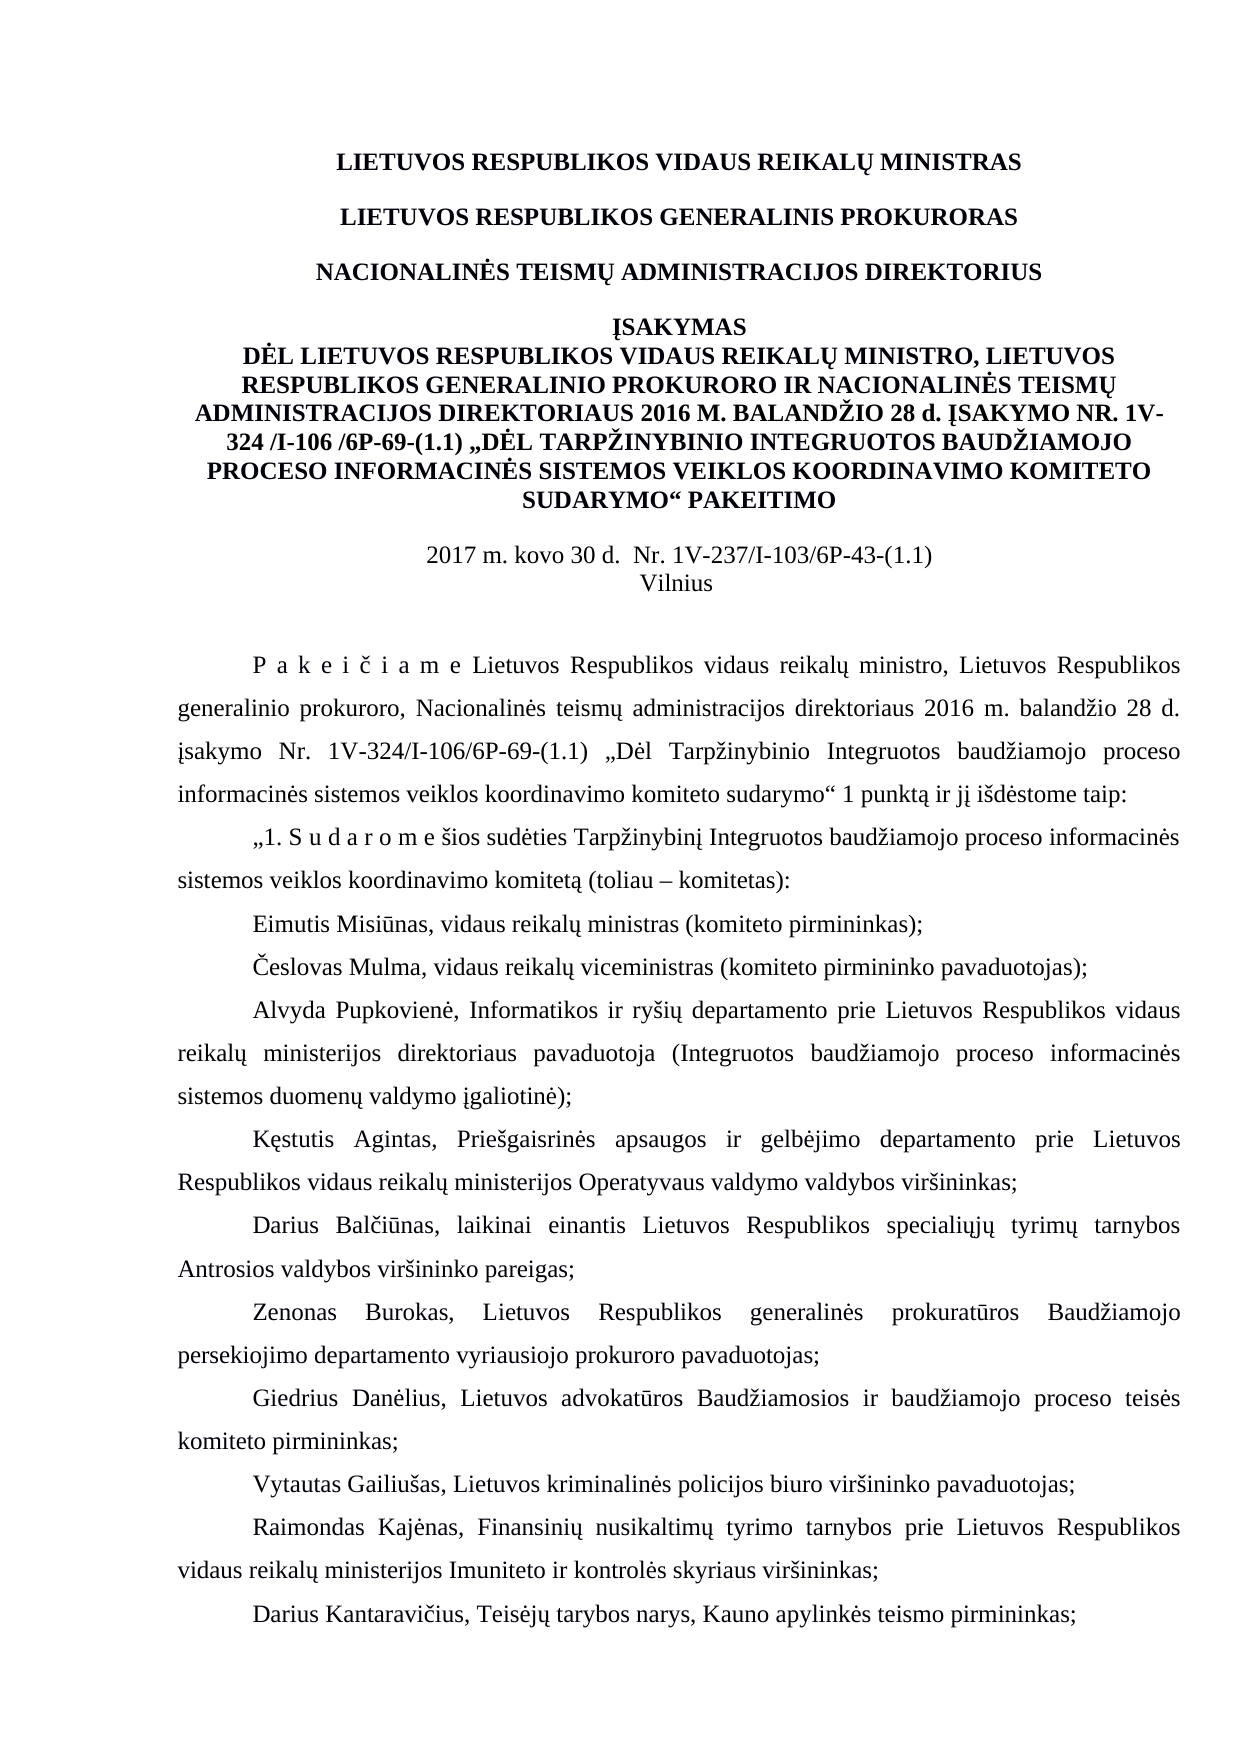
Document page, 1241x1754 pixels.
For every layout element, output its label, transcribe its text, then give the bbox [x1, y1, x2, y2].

text Darius Kantaravičius, Teisėjų tarybos narys, Kauno apylinkės teismo pirmininkas; [177, 1599, 1181, 1627]
text Eimutis Misiūnas, vidaus reikalų ministras (komiteto pirmininkas); [177, 909, 1181, 937]
text Zenonas Burokas, Lietuvos Respublikos generalinės prokuratūros Baudžiamojo persekiojimo departamento vyriausiojo prokuroro pavaduotojas; [177, 1297, 1181, 1369]
text Česlovas Mulma, vidaus reikalų viceministras (komiteto pirmininko pavaduotojas); [177, 952, 1181, 981]
text Darius Balčiūnas, laikinai einantis Lietuvos Respublikos specialiųjų tyrimų tarnybos Antrosios valdybos viršininko pareigas; [177, 1211, 1181, 1282]
text P a k e i č i a m e Lietuvos Respublikos vidaus reikalų ministro, Lietuvos Respublikos generalinio prokuroro, Nacionalinės teismų administracijos direktoriaus 2016 m. balandžio 28 d. įsakymo Nr. 1V-324/I-106/6P-69-(1.1) „Dėl Tarpžinybinio Integruotos baudžiamojo proceso informacinės sistemos veiklos koordinavimo komiteto sudarymo“ 1 punktą ir jį išdėstome taip: [177, 650, 1181, 808]
text ĮSAKYMAS [177, 312, 1181, 341]
text Kęstutis Agintas, Priešgaisrinės apsaugos ir gelbėjimo departamento prie Lietuvos Respublikos vidaus reikalų ministerijos Operatyvaus valdymo valdybos viršininkas; [177, 1124, 1181, 1196]
text Raimondas Kajėnas, Finansinių nusikaltimų tyrimo tarnybos prie Lietuvos Respublikos vidaus reikalų ministerijos Imuniteto ir kontrolės skyriaus viršininkas; [177, 1512, 1181, 1584]
text LIETUVOS RESPUBLIKOS GENERALINIS PROKURORAS [177, 202, 1181, 231]
text Vytautas Gailiušas, Lietuvos kriminalinės policijos biuro viršininko pavaduotojas; [177, 1469, 1181, 1498]
text NACIONALINĖS TEISMŲ ADMINISTRACIJOS DIREKTORIUS [177, 257, 1181, 286]
text LIETUVOS RESPUBLIKOS VIDAUS REIKALŲ MINISTRAS [177, 147, 1181, 176]
text DĖL LIETUVOS RESPUBLIKOS VIDAUS REIKALŲ MINISTRO, LIETUVOS RESPUBLIKOS GENERALINIO PROKURORO IR NACIONALINĖS TEISMŲ ADMINISTRACIJOS DIREKTORIAUS 2016 M. BALANDŽIO 28 d. ĮSAKYMO NR. 1V-324 /I-106 /6P-69-(1.1) „DĖL TARPŽINYBINIO INTEGRUOTOS BAUDŽIAMOJO PROCESO INFORMACINĖS SISTEMOS VEIKLOS KOORDINAVIMO KOMITETO SUDARYMO“ PAKEITIMO [177, 341, 1181, 513]
text Alvyda Pupkovienė, Informatikos ir ryšių departamento prie Lietuvos Respublikos vidaus reikalų ministerijos direktoriaus pavaduotoja (Integruotos baudžiamojo proceso informacinės sistemos duomenų valdymo įgaliotinė); [177, 995, 1181, 1110]
text Vilnius [177, 568, 1181, 597]
text Giedrius Danėlius, Lietuvos advokatūros Baudžiamosios ir baudžiamojo proceso teisės komiteto pirmininkas; [177, 1383, 1181, 1455]
text „1. S u d a r o m e šios sudėties Tarpžinybinį Integruotos baudžiamojo proceso informacinės sistemos veiklos koordinavimo komitetą (toliau – komitetas): [177, 822, 1181, 894]
text 2017 m. kovo 30 d. Nr. 1V-237/I-103/6P-43-(1.1) [177, 540, 1181, 568]
